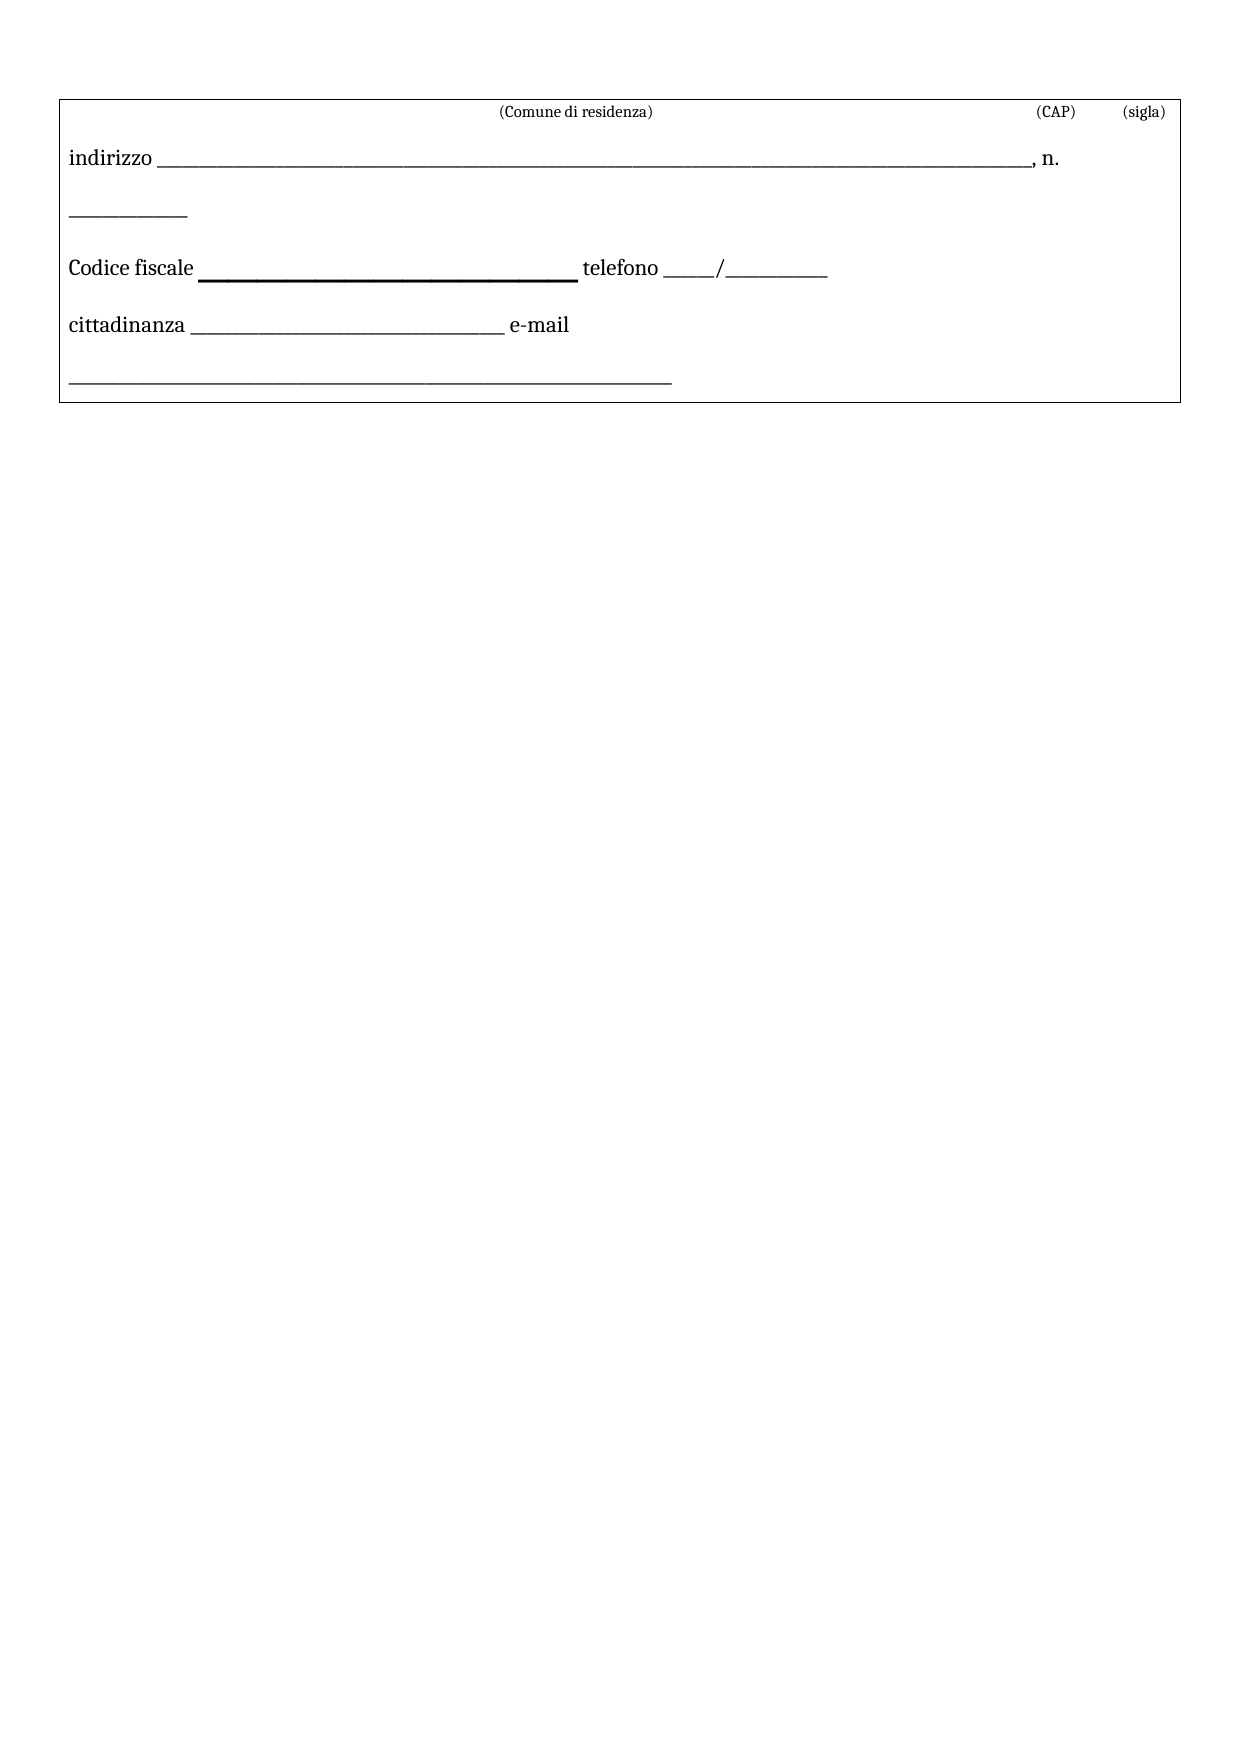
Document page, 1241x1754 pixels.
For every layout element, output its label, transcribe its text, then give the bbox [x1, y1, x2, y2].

text indirizzo _______________________________________________________________________________________________________, n. ______________ [60, 118, 1180, 218]
text Codice fiscale _____________ telefono ______/____________ [60, 218, 1180, 285]
text cittadinanza _____________________________________ e-mail _______________________________________________________________________ [60, 285, 1180, 388]
text (Comune di residenza) (CAP) (sigla) [60, 100, 1180, 118]
